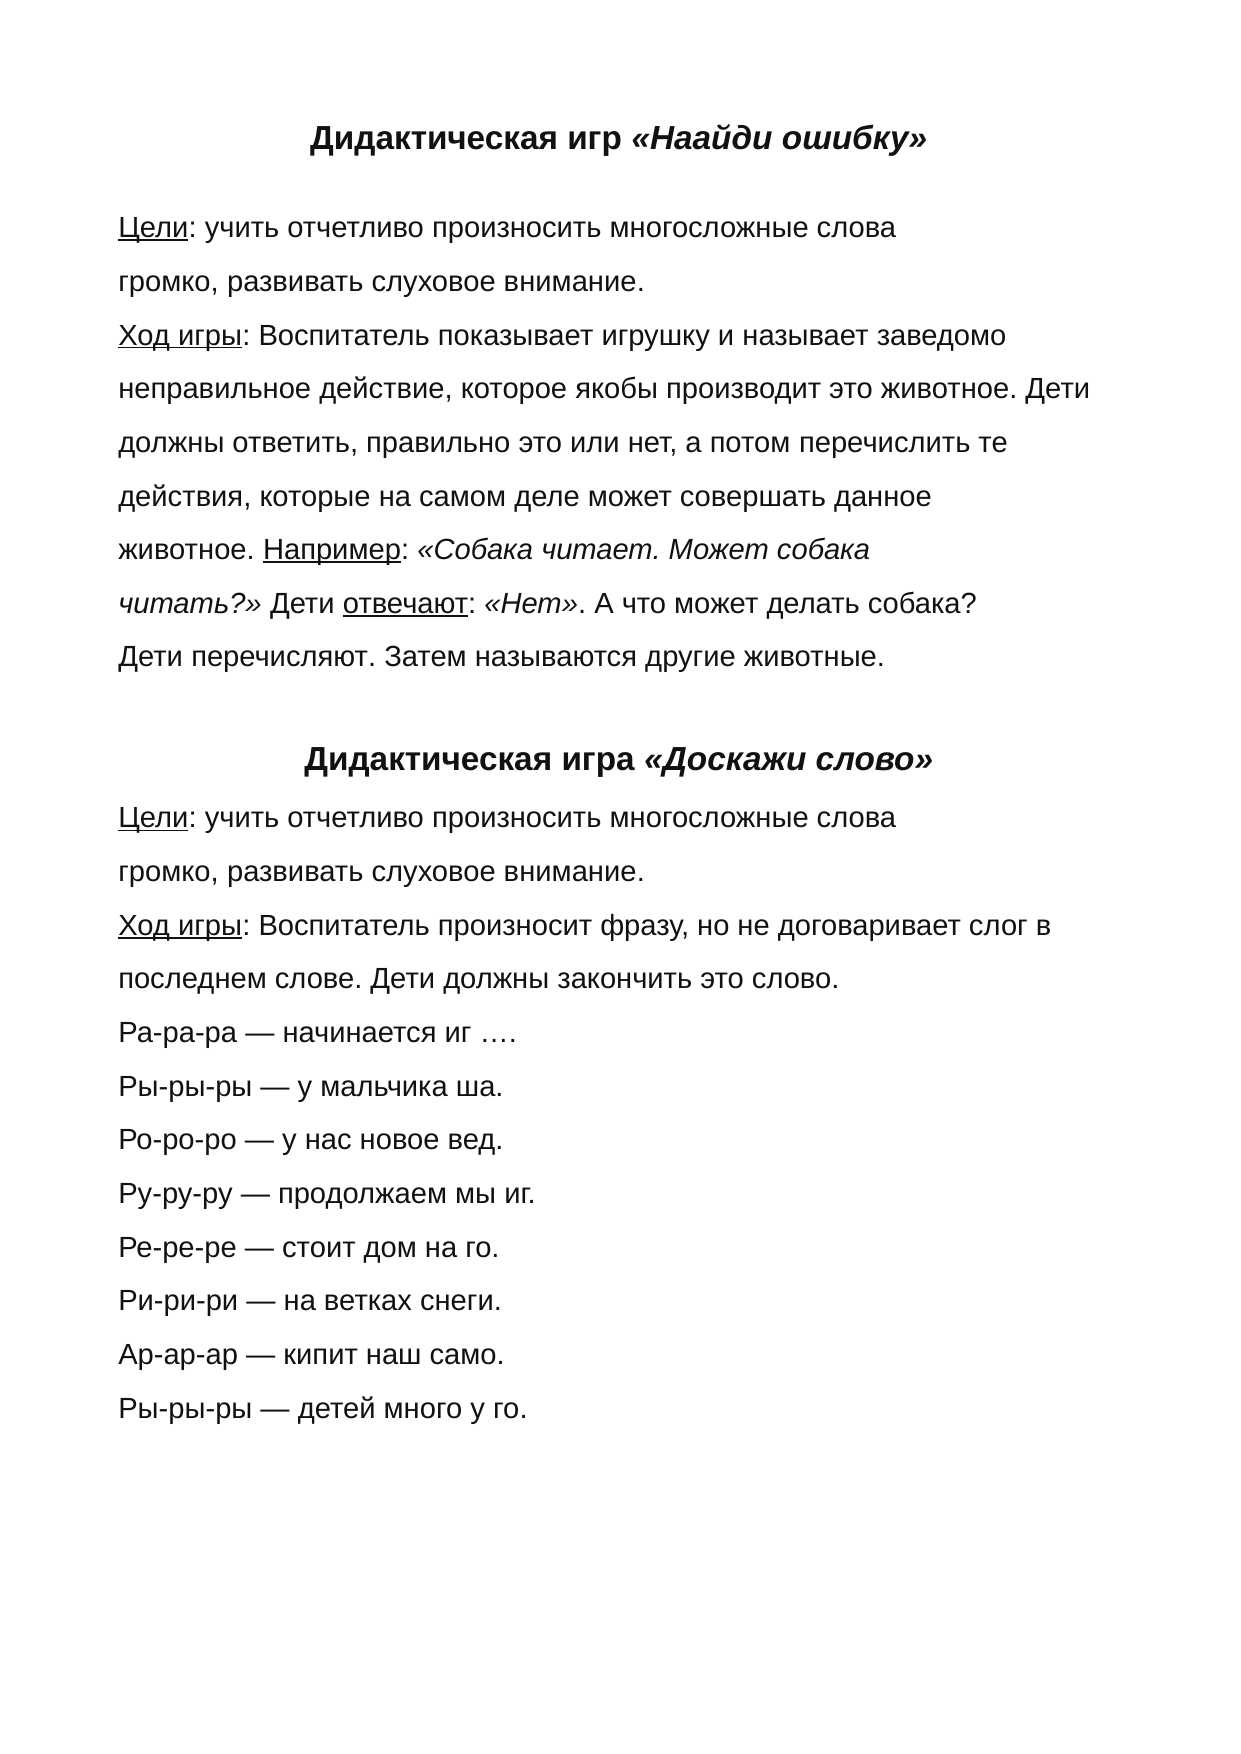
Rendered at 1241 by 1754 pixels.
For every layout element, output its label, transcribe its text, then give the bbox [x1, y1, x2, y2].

text Цели: учить отчетливо произносить многосложные слова громко, развивать слуховое внимание. [118, 210, 1122, 297]
text Ход игры: Воспитатель показывает игрушку и называет заведомо неправильное действие, которое якобы производит это животное. Дети должны ответить, правильно это или нет, а потом перечислить те действия, которые на самом деле может совершать данное животное. Например: «Собака читает. Может собака читать?» Дети отвечают: «Нет». А что может делать собака? Дети перечисляют. Затем называются другие животные. [118, 318, 1122, 673]
text Ры-ры-ры — детей много у го. [118, 1391, 1122, 1424]
text Дидактическая игр «Наайди ошибку» [118, 118, 1122, 157]
text Дидактическая игра «Доскажи слово» [118, 739, 1122, 777]
text Ар-ар-ар — кипит наш само. [118, 1337, 1122, 1371]
text Ры-ры-ры — у мальчика ша. [118, 1069, 1122, 1102]
text Ра-ра-ра — начинается иг …. [118, 1015, 1122, 1049]
text Ри-ри-ри — на ветках снеги. [118, 1283, 1122, 1317]
text Ход игры: Воспитатель произносит фразу, но не договаривает слог в последнем слове. Дети должны закончить это слово. [118, 908, 1122, 995]
text Ре-ре-ре — стоит дом на го. [118, 1230, 1122, 1263]
text Ро-ро-ро — у нас новое вед. [118, 1122, 1122, 1156]
text Цели: учить отчетливо произносить многосложные слова громко, развивать слуховое внимание. [118, 801, 1122, 888]
text Ру-ру-ру — продолжаем мы иг. [118, 1176, 1122, 1209]
